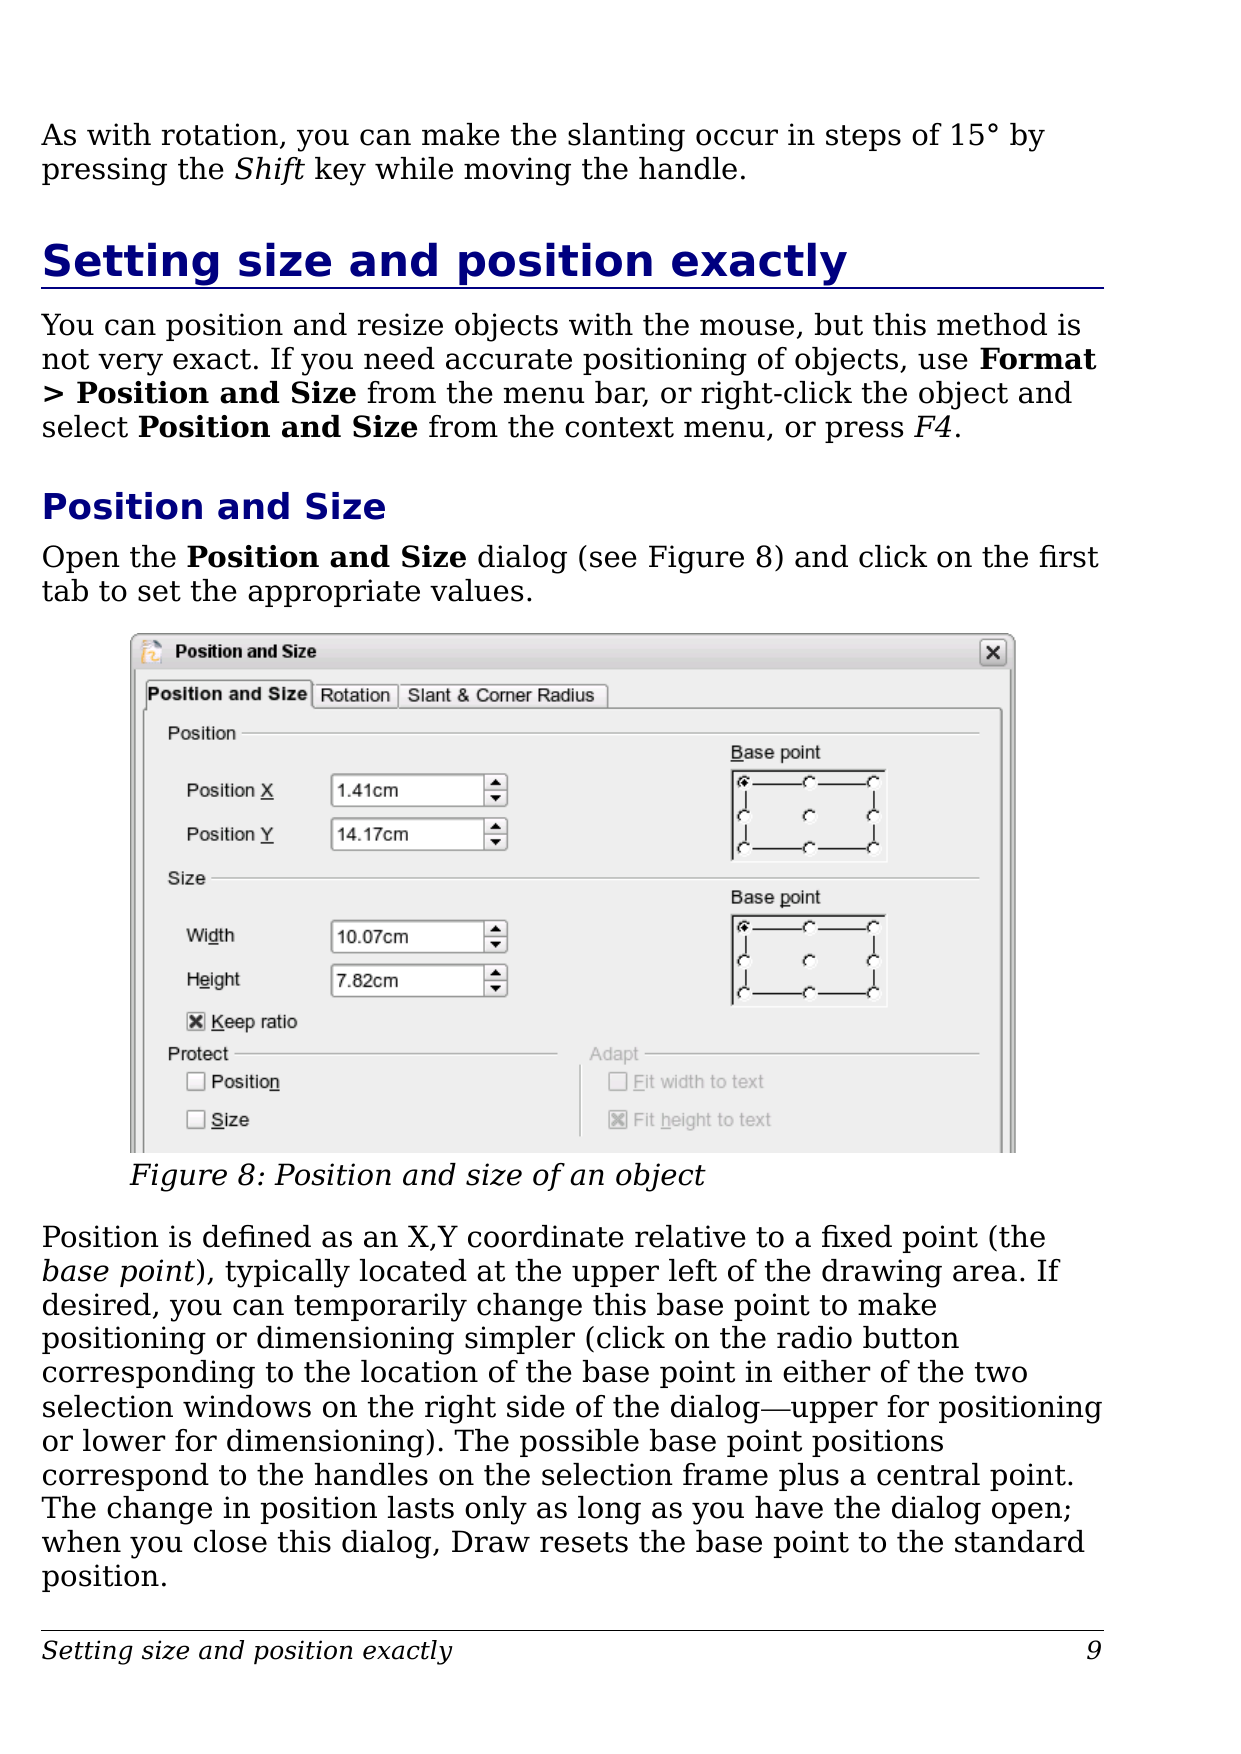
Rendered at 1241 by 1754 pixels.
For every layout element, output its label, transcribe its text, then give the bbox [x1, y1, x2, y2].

text Position is defined as an X,Y coordinate relative to a fixed point (the base point), typically located at the upper left of the drawing area. If desired, you can temporarily change this base point to make positioning or dimensioning simpler (click on the radio button corresponding to the location of the base point in either of the two selection windows on the right side of the dialog—upper for positioning or lower for dimensioning). The possible base point positions correspond to the handles on the selection frame plus a central point. The change in position lasts only as long as you have the dialog open; when you close this dialog, Draw resets the base point to the standard position. [41, 1220, 1104, 1594]
subtitle Position and Size [41, 486, 1104, 528]
picture [130, 633, 1016, 1153]
text Figure 8: Position and size of an object [130, 1158, 1016, 1192]
text Open the Position and Size dialog (see Figure 8) and click on the first tab to set the appropriate values. [41, 540, 1104, 608]
text You can position and resize objects with the mouse, but this method is not very exact. If you need accurate positioning of objects, use Format > Position and Size from the menu bar, or right-click the object and select Position and Size from the context menu, or press F4. [41, 308, 1104, 444]
text As with rotation, you can make the slanting occur in steps of 15° by pressing the Shift key while moving the handle. [41, 118, 1104, 186]
subtitle Setting size and position exactly [41, 236, 1104, 287]
